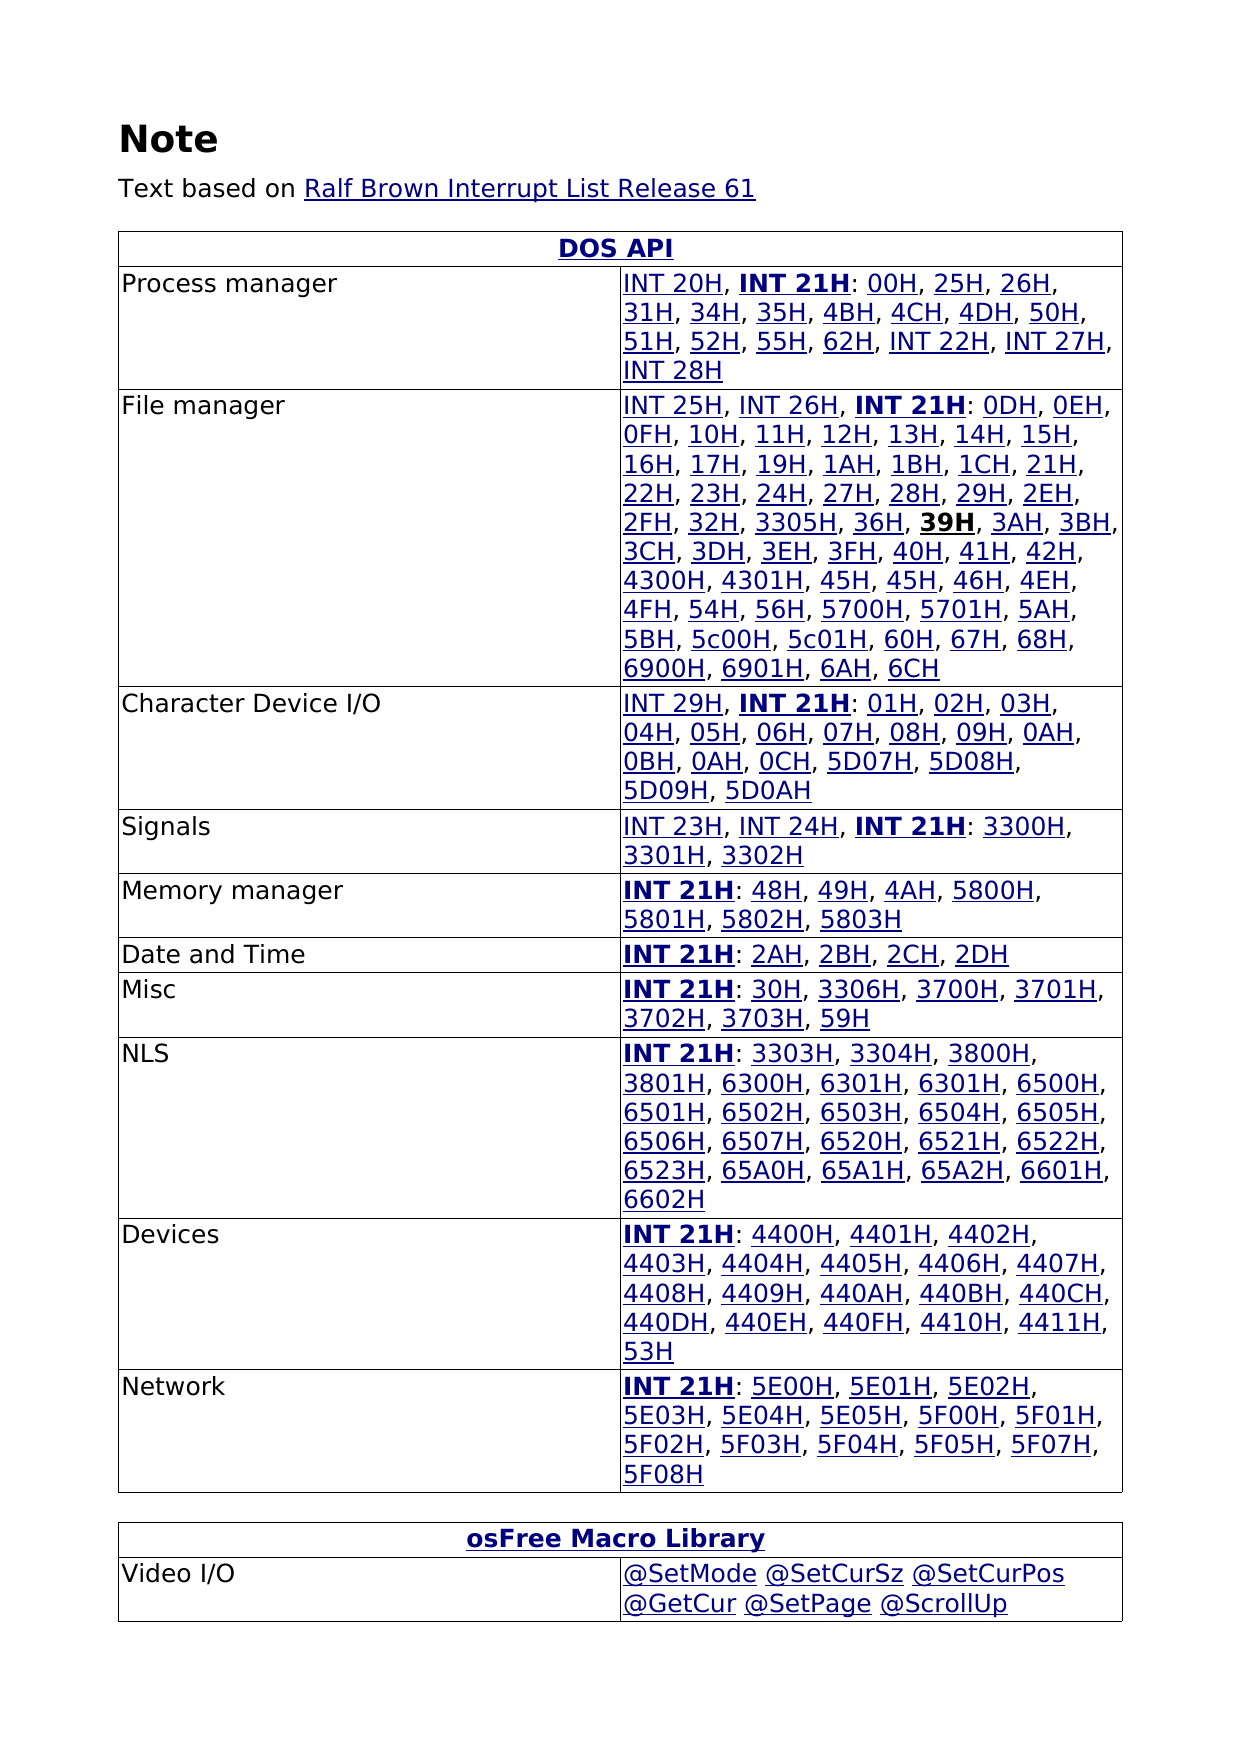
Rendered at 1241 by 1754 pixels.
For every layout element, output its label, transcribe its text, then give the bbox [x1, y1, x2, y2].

table_cell Network [119, 1370, 620, 1492]
table_cell INT 21H: 4400H, 4401H, 4402H, 4403H, 4404H, 4405H, 4406H, 4407H, 4408H, 4409H, 440AH, 440BH, 440CH, 440DH, 440EH, 440FH, 4410H, 4411H, 53H [621, 1219, 1122, 1369]
table_cell Video I/O [119, 1558, 620, 1621]
table_header osFree Macro Library [119, 1523, 1122, 1557]
table_cell NLS [119, 1038, 620, 1217]
table_cell Character Device I/O [119, 687, 620, 809]
table_header DOS API [119, 232, 1122, 266]
table_cell INT 21H: 48H, 49H, 4AH, 5800H, 5801H, 5802H, 5803H [621, 874, 1122, 937]
table_cell File manager [119, 390, 620, 686]
table_cell INT 21H: 5E00H, 5E01H, 5E02H, 5E03H, 5E04H, 5E05H, 5F00H, 5F01H, 5F02H, 5F03H, 5F04H, 5F05H, 5F07H, 5F08H [621, 1370, 1122, 1492]
table_cell Process manager [119, 267, 620, 388]
table_cell Memory manager [119, 874, 620, 937]
table_cell INT 23H, INT 24H, INT 21H: 3300H, 3301H, 3302H [621, 810, 1122, 873]
table_cell Date and Time [119, 938, 620, 972]
table_cell Signals [119, 810, 620, 873]
table_cell INT 21H: 3303H, 3304H, 3800H, 3801H, 6300H, 6301H, 6301H, 6500H, 6501H, 6502H, 6503H, 6504H, 6505H, 6506H, 6507H, 6520H, 6521H, 6522H, 6523H, 65A0H, 65A1H, 65A2H, 6601H, 6602H [621, 1038, 1122, 1217]
text Text based on Ralf Brown Interrupt List Release 61 [118, 174, 1122, 203]
table_cell @SetMode @SetCurSz @SetCurPos @GetCur @SetPage @ScrollUp [621, 1558, 1122, 1621]
table_cell Devices [119, 1219, 620, 1369]
subtitle Note [118, 118, 1122, 162]
table_cell INT 20H, INT 21H: 00H, 25H, 26H, 31H, 34H, 35H, 4BH, 4CH, 4DH, 50H, 51H, 52H, 55H, 62H, INT 22H, INT 27H, INT 28H [621, 267, 1122, 388]
table_cell INT 21H: 30H, 3306H, 3700H, 3701H, 3702H, 3703H, 59H [621, 973, 1122, 1037]
table_cell Misc [119, 973, 620, 1037]
table_cell INT 29H, INT 21H: 01H, 02H, 03H, 04H, 05H, 06H, 07H, 08H, 09H, 0AH, 0BH, 0AH, 0CH, 5D07H, 5D08H, 5D09H, 5D0AH [621, 687, 1122, 809]
table_cell INT 21H: 2AH, 2BH, 2CH, 2DH [621, 938, 1122, 972]
table_cell INT 25H, INT 26H, INT 21H: 0DH, 0EH, 0FH, 10H, 11H, 12H, 13H, 14H, 15H, 16H, 17H, 19H, 1AH, 1BH, 1CH, 21H, 22H, 23H, 24H, 27H, 28H, 29H, 2EH, 2FH, 32H, 3305H, 36H, 39H, 3AH, 3BH, 3CH, 3DH, 3EH, 3FH, 40H, 41H, 42H, 4300H, 4301H, 45H, 45H, 46H, 4EH, 4FH, 54H, 56H, 5700H, 5701H, 5AH, 5BH, 5c00H, 5c01H, 60H, 67H, 68H, 6900H, 6901H, 6AH, 6CH [621, 390, 1122, 686]
